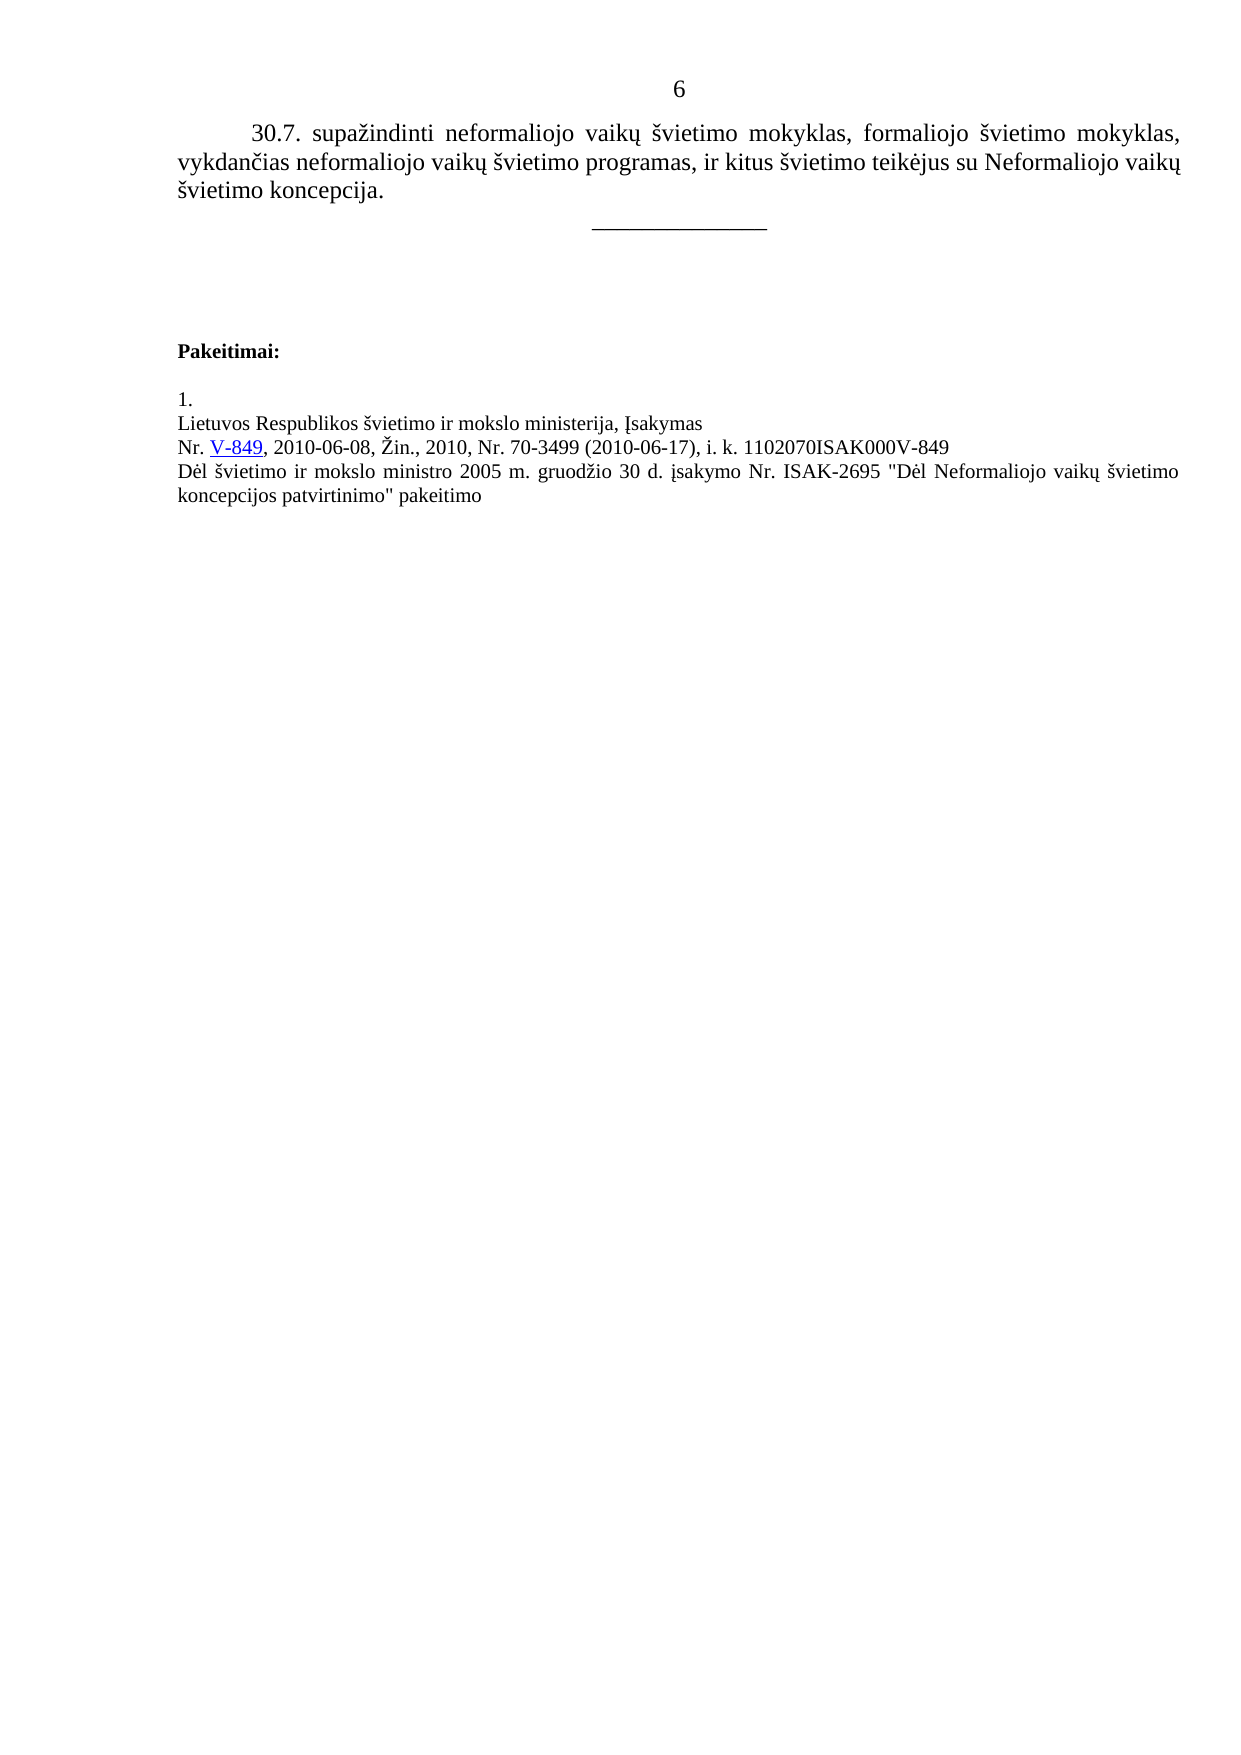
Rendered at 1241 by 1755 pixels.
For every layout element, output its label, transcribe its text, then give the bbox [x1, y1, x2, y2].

text ______________ [177, 204, 1181, 233]
text Nr. V-849, 2010-06-08, Žin., 2010, Nr. 70-3499 (2010-06-17), i. k. 1102070ISAK000V-849 [177, 435, 1181, 459]
text Dėl švietimo ir mokslo ministro 2005 m. gruodžio 30 d. įsakymo Nr. ISAK-2695 "Dėl Neformaliojo vaikų švietimo koncepcijos patvirtinimo" pakeitimo [177, 459, 1181, 507]
text Lietuvos Respublikos švietimo ir mokslo ministerija, Įsakymas [177, 411, 1181, 435]
text 30.7. supažindinti neformaliojo vaikų švietimo mokyklas, formaliojo švietimo mokyklas, vykdančias neformaliojo vaikų švietimo programas, ir kitus švietimo teikėjus su Neformaliojo vaikų švietimo koncepcija. [177, 118, 1181, 204]
text Pakeitimai: [177, 339, 1181, 363]
text 1. [177, 387, 1181, 411]
